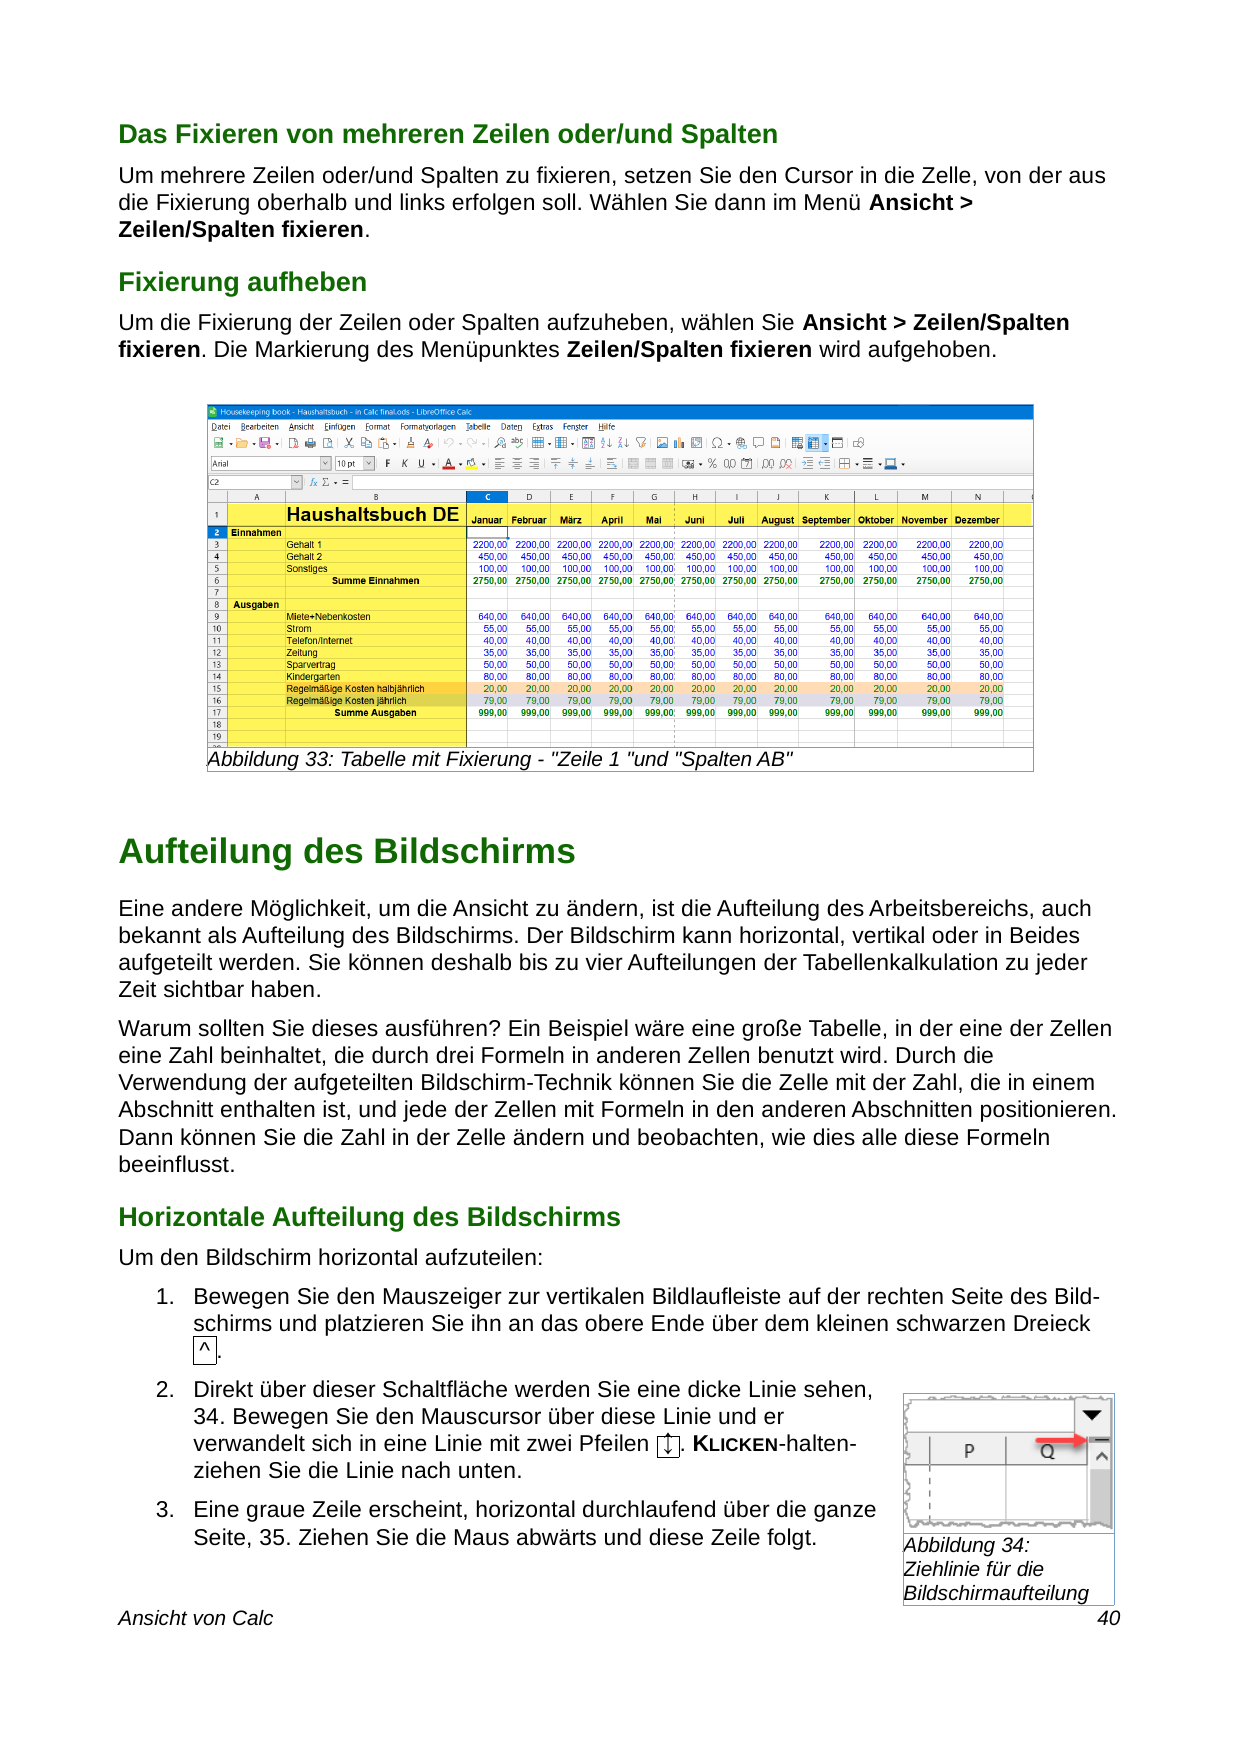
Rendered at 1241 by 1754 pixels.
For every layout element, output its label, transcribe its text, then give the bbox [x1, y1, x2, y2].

subtitle Aufteilung des Bildschirms [118, 830, 1122, 871]
list Abbildung 34: Ziehlinie für die Bildschirmaufteilung [904, 1534, 1114, 1605]
subtitle Das Fixieren von mehreren Zeilen oder/und Spalten [118, 118, 1122, 149]
list Bewegen Sie den Mauszeiger zur vertikalen Bildlaufleiste auf der rechten Seite des Bild-schirms und platzieren Sie ihn an das obere Ende über dem kleinen schwarzen Dreieck ^. [156, 1282, 1122, 1364]
picture [904, 1394, 1114, 1533]
list Eine graue Zeile erscheint, horizontal durchlaufend über die ganze Seite, Abbildung 35. Ziehen Sie die Maus abwärts und diese Zeile folgt. [156, 1496, 903, 1550]
subtitle Horizontale Aufteilung des Bildschirms [118, 1201, 1122, 1232]
list Direkt über dieser Schaltfläche werden Sie eine dicke Linie sehen, Abbildung 34. Bewegen Sie den Mauscursor über diese Linie und er verwandelt sich in eine Linie mit zwei Pfeilen ↕. Klicken-halten-ziehen Sie die Linie nach unten. [156, 1376, 1122, 1484]
text Eine andere Möglichkeit, um die Ansicht zu ändern, ist die Aufteilung des Arbeitsbereichs, auch bekannt als Aufteilung des Bildschirms. Der Bildschirm kann horizontal, vertikal oder in Beides aufgeteilt werden. Sie können deshalb bis zu vier Aufteilungen der Tabellenkalkulation zu jeder Zeit sichtbar haben. [118, 894, 1122, 1003]
text Um die Fixierung der Zeilen oder Spalten aufzuheben, wählen Sie Ansicht > Zeilen/Spalten fixieren. Die Markierung des Menüpunktes Zeilen/Spalten fixieren wird aufgehoben. [118, 309, 1122, 363]
text Abbildung 33: Tabelle mit Fixierung - "Zeile 1 "und "Spalten AB" [208, 748, 1033, 771]
subtitle Fixierung aufheben [118, 266, 1122, 297]
text Warum sollten Sie dieses ausführen? Ein Beispiel wäre eine große Tabelle, in der eine der Zellen eine Zahl beinhaltet, die durch drei Formeln in anderen Zellen benutzt wird. Durch die Verwendung der aufgeteilten Bildschirm-Technik können Sie die Zelle mit der Zahl, die in einem Abschnitt enthalten ist, und jede der Zellen mit Formeln in den anderen Abschnitten positionieren. Dann können Sie die Zahl in der Zelle ändern und beobachten, wie dies alle diese Formeln beeinflusst. [118, 1014, 1122, 1177]
text Um den Bildschirm horizontal aufzuteilen: [118, 1243, 1122, 1271]
text Um mehrere Zeilen oder/und Spalten zu fixieren, setzen Sie den Cursor in die Zelle, von der aus die Fixierung oberhalb und links erfolgen soll. Wählen Sie dann im Menü Ansicht > Zeilen/Spalten fixieren. [118, 161, 1122, 242]
picture [208, 405, 1033, 747]
